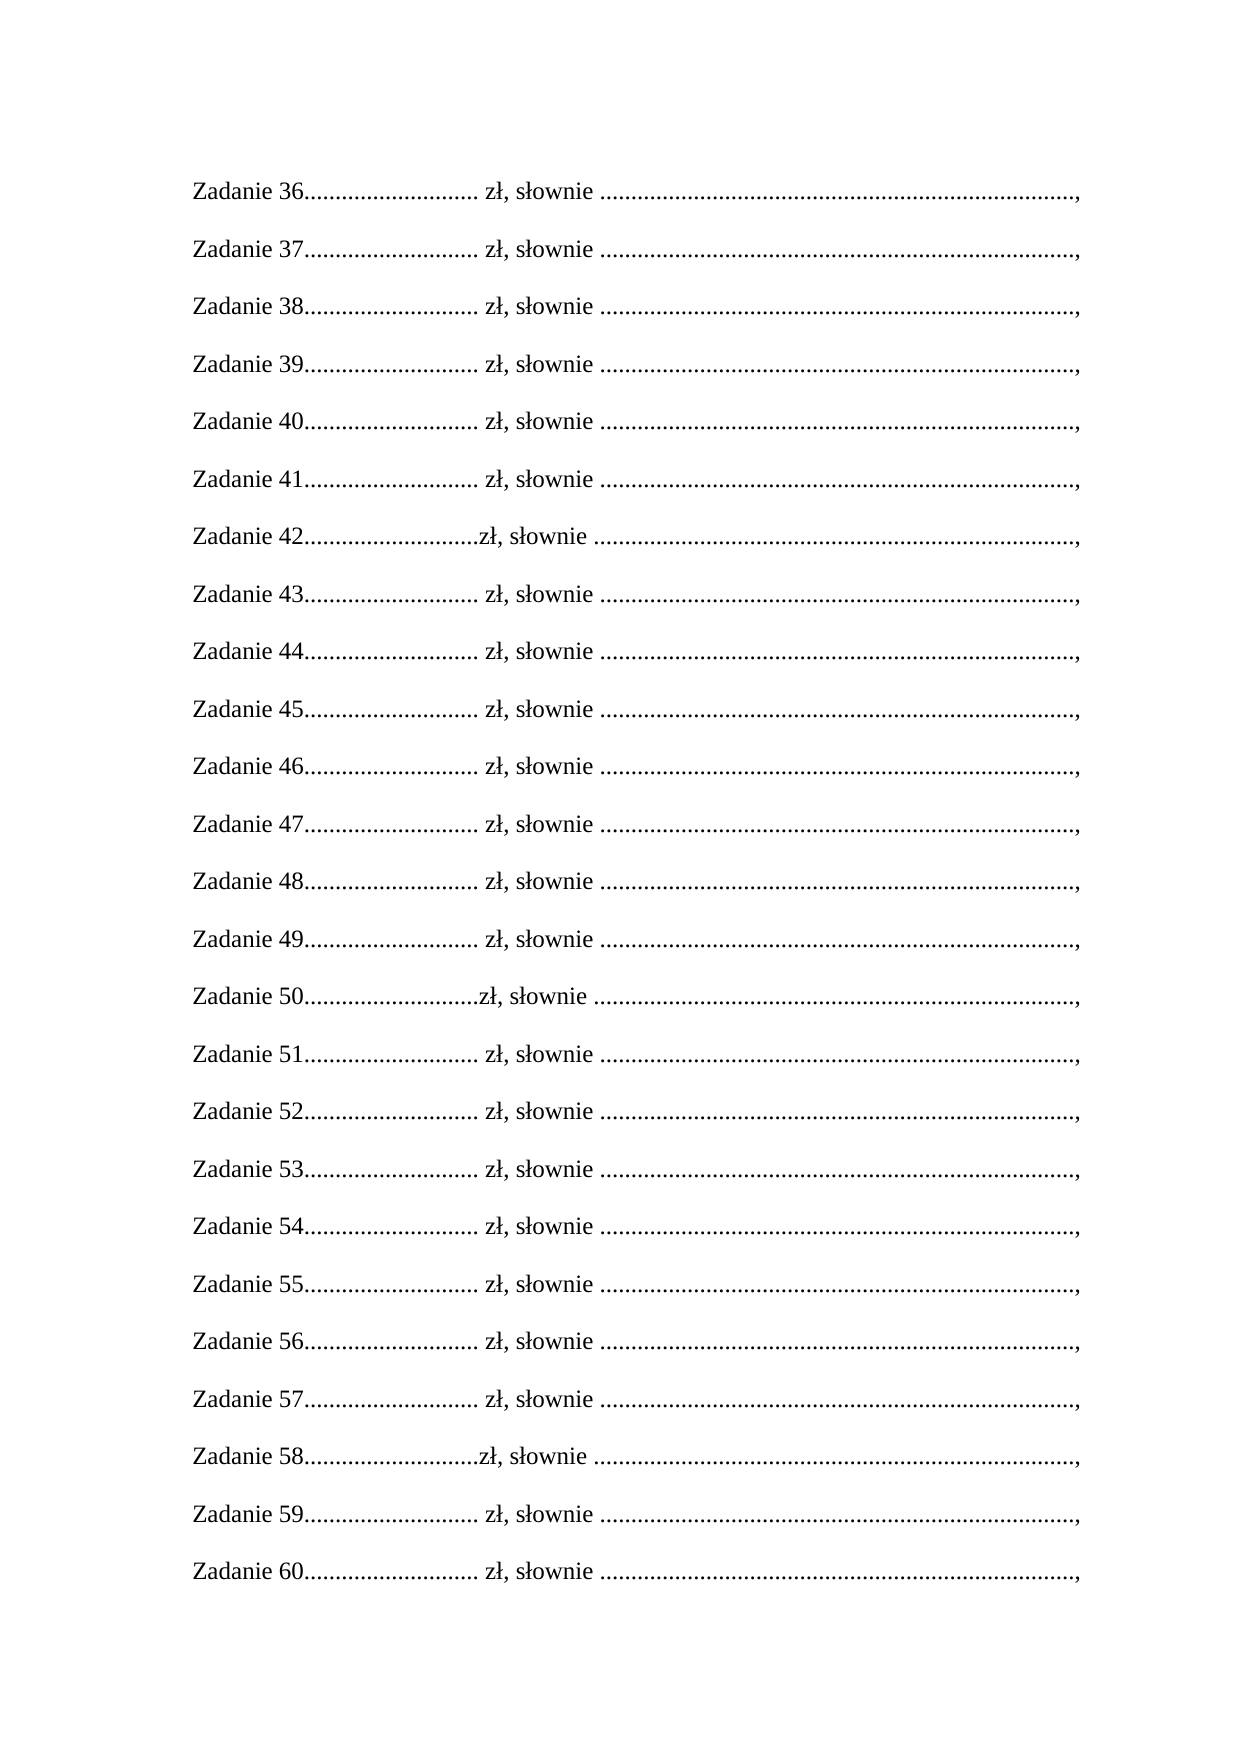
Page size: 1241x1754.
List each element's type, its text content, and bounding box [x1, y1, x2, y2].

text Zadanie 57............................ zł, słownie ............................................................................, [192, 1384, 1093, 1413]
text Zadanie 44............................ zł, słownie ............................................................................, [192, 636, 1093, 665]
text Zadanie 56............................ zł, słownie ............................................................................, [192, 1326, 1093, 1355]
text Zadanie 41............................ zł, słownie ............................................................................, [192, 464, 1093, 493]
text Zadanie 39............................ zł, słownie ............................................................................, [192, 349, 1093, 378]
text Zadanie 47............................ zł, słownie ............................................................................, [192, 809, 1093, 838]
text Zadanie 58............................zł, słownie ............................................................................., [192, 1441, 1093, 1470]
text Zadanie 53............................ zł, słownie ............................................................................, [192, 1154, 1093, 1183]
text Zadanie 42............................zł, słownie ............................................................................., [192, 521, 1093, 550]
text Zadanie 43............................ zł, słownie ............................................................................, [192, 579, 1093, 608]
text Zadanie 36............................ zł, słownie ............................................................................, [192, 176, 1093, 205]
text Zadanie 49............................ zł, słownie ............................................................................, [192, 924, 1093, 953]
text Zadanie 50............................zł, słownie ............................................................................., [192, 981, 1093, 1010]
text Zadanie 37............................ zł, słownie ............................................................................, [192, 234, 1093, 263]
text Zadanie 45............................ zł, słownie ............................................................................, [192, 694, 1093, 723]
text Zadanie 60............................ zł, słownie ............................................................................, [192, 1556, 1093, 1585]
text Zadanie 40............................ zł, słownie ............................................................................, [192, 406, 1093, 435]
text Zadanie 51............................ zł, słownie ............................................................................, [192, 1039, 1093, 1068]
text Zadanie 48............................ zł, słownie ............................................................................, [192, 866, 1093, 895]
text Zadanie 46............................ zł, słownie ............................................................................, [192, 751, 1093, 780]
text Zadanie 54............................ zł, słownie ............................................................................, [192, 1211, 1093, 1240]
text Zadanie 52............................ zł, słownie ............................................................................, [192, 1096, 1093, 1125]
text Zadanie 38............................ zł, słownie ............................................................................, [192, 291, 1093, 320]
text Zadanie 59............................ zł, słownie ............................................................................, [192, 1499, 1093, 1528]
text Zadanie 55............................ zł, słownie ............................................................................, [192, 1269, 1093, 1298]
